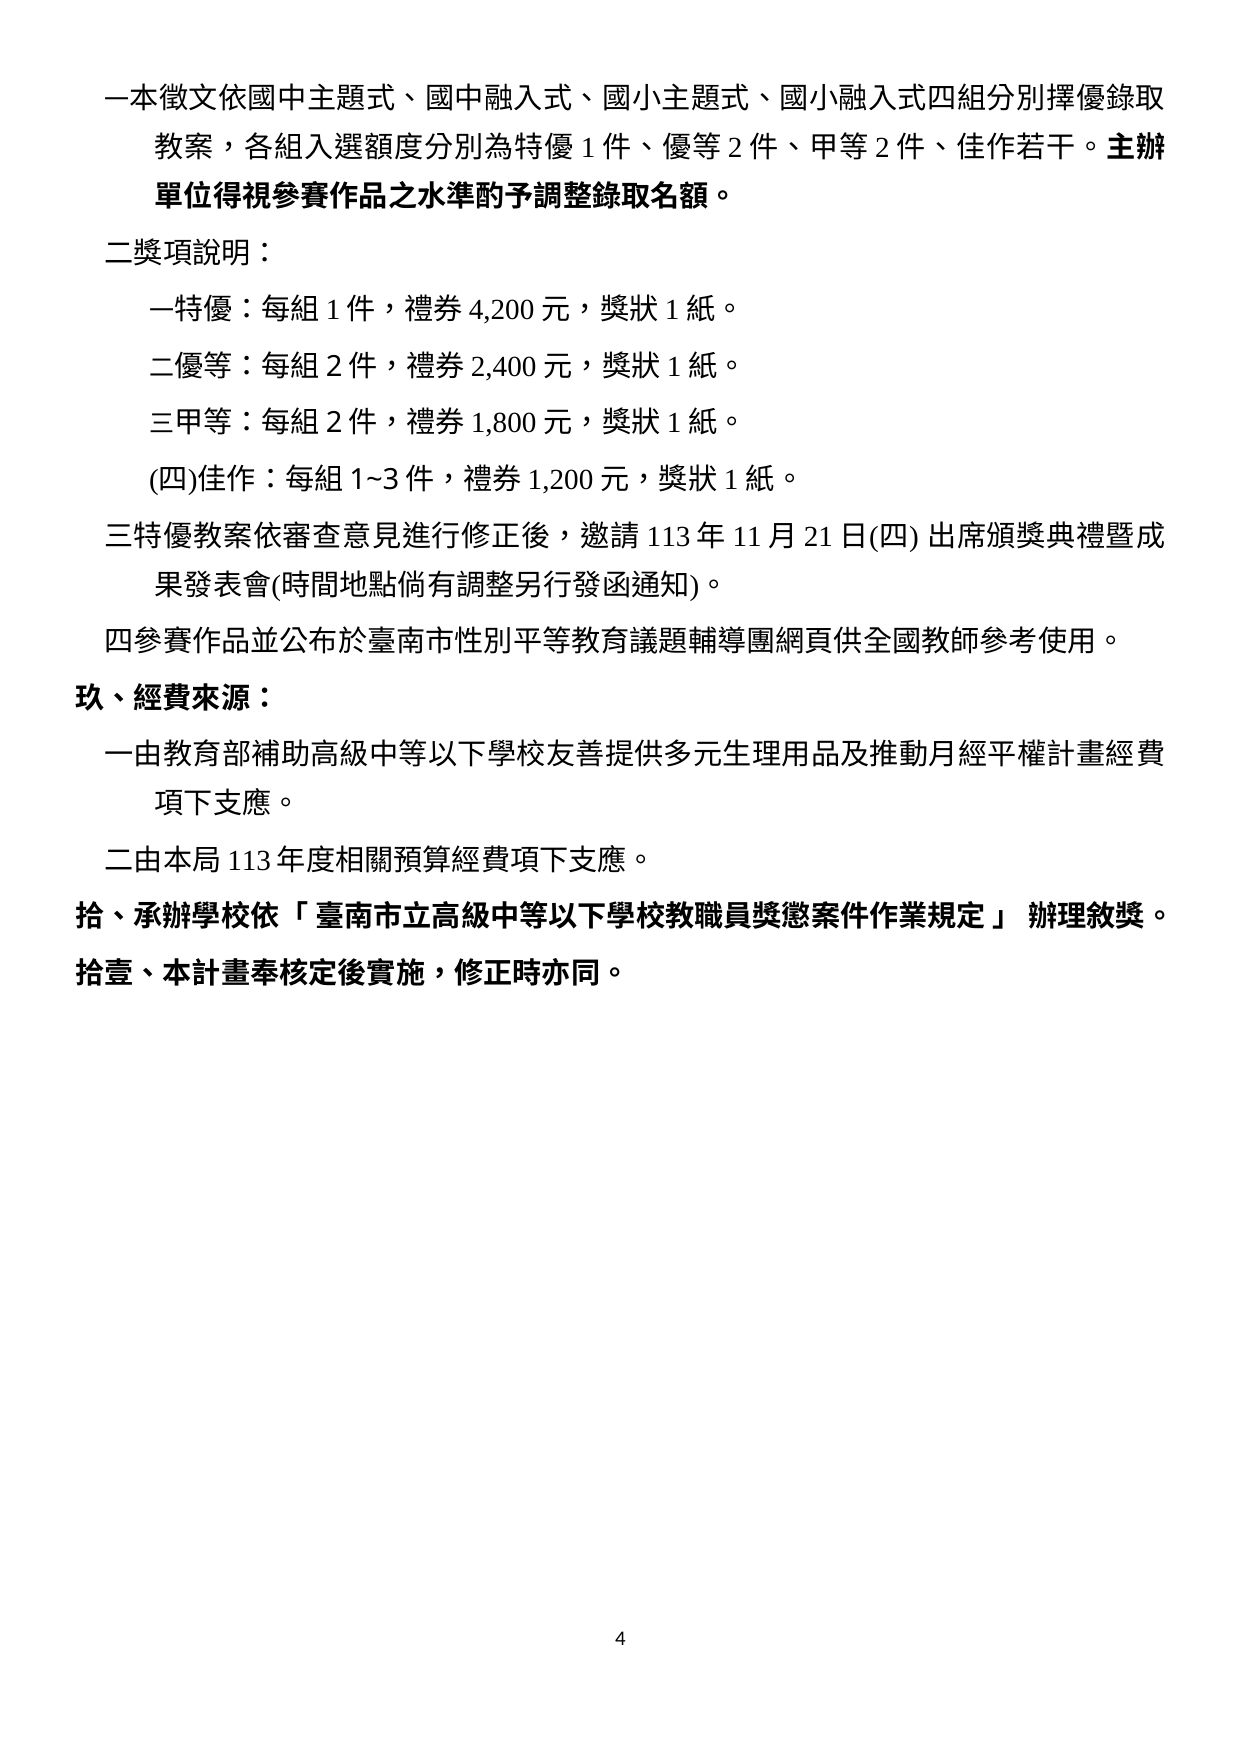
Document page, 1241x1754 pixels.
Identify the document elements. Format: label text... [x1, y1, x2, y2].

text 拾壹、本計畫奉核定後實施，修正時亦同。 [75, 949, 1165, 992]
list 獎項說明： [104, 229, 1165, 272]
text (四)佳作：每組1~3件，禮券1,200 元，獎狀 1 紙。 [149, 456, 1165, 498]
text 拾、承辦學校依「 臺南市立高級中等以下學校教職員獎懲案件作業規定 」 辦理敘獎。 [75, 892, 1165, 935]
list 本徵文依國中主題式、國中融入式、國小主題式、國小融入式四組分別擇優錄取教案，各組入選額度分別為特優1件、優等2件、甲等2件、佳作若干。主辦單位得視參賽作品之水準酌予調整錄取名額。 [104, 75, 1165, 215]
list 優等：每組2件，禮券2,400 元，獎狀 1 紙。 [149, 342, 1165, 385]
list 由教育部補助高級中等以下學校友善提供多元生理用品及推動月經平權計畫經費項下支應。 [104, 731, 1165, 822]
text 玖、經費來源： [75, 674, 1165, 716]
list 參賽作品並公布於臺南市性別平等教育議題輔導團網頁供全國教師參考使用。 [104, 618, 1165, 660]
list 特優教案依審查意見進行修正後，邀請113年11月21日(四) 出席頒獎典禮暨成果發表會(時間地點倘有調整另行發函通知)。 [104, 512, 1165, 603]
list 甲等：每組2件，禮券1,800 元，獎狀 1 紙。 [149, 399, 1165, 441]
list 由本局113年度相關預算經費項下支應。 [104, 836, 1165, 878]
list 特優：每組1件，禮券4,200 元，獎狀 1 紙。 [149, 286, 1165, 328]
